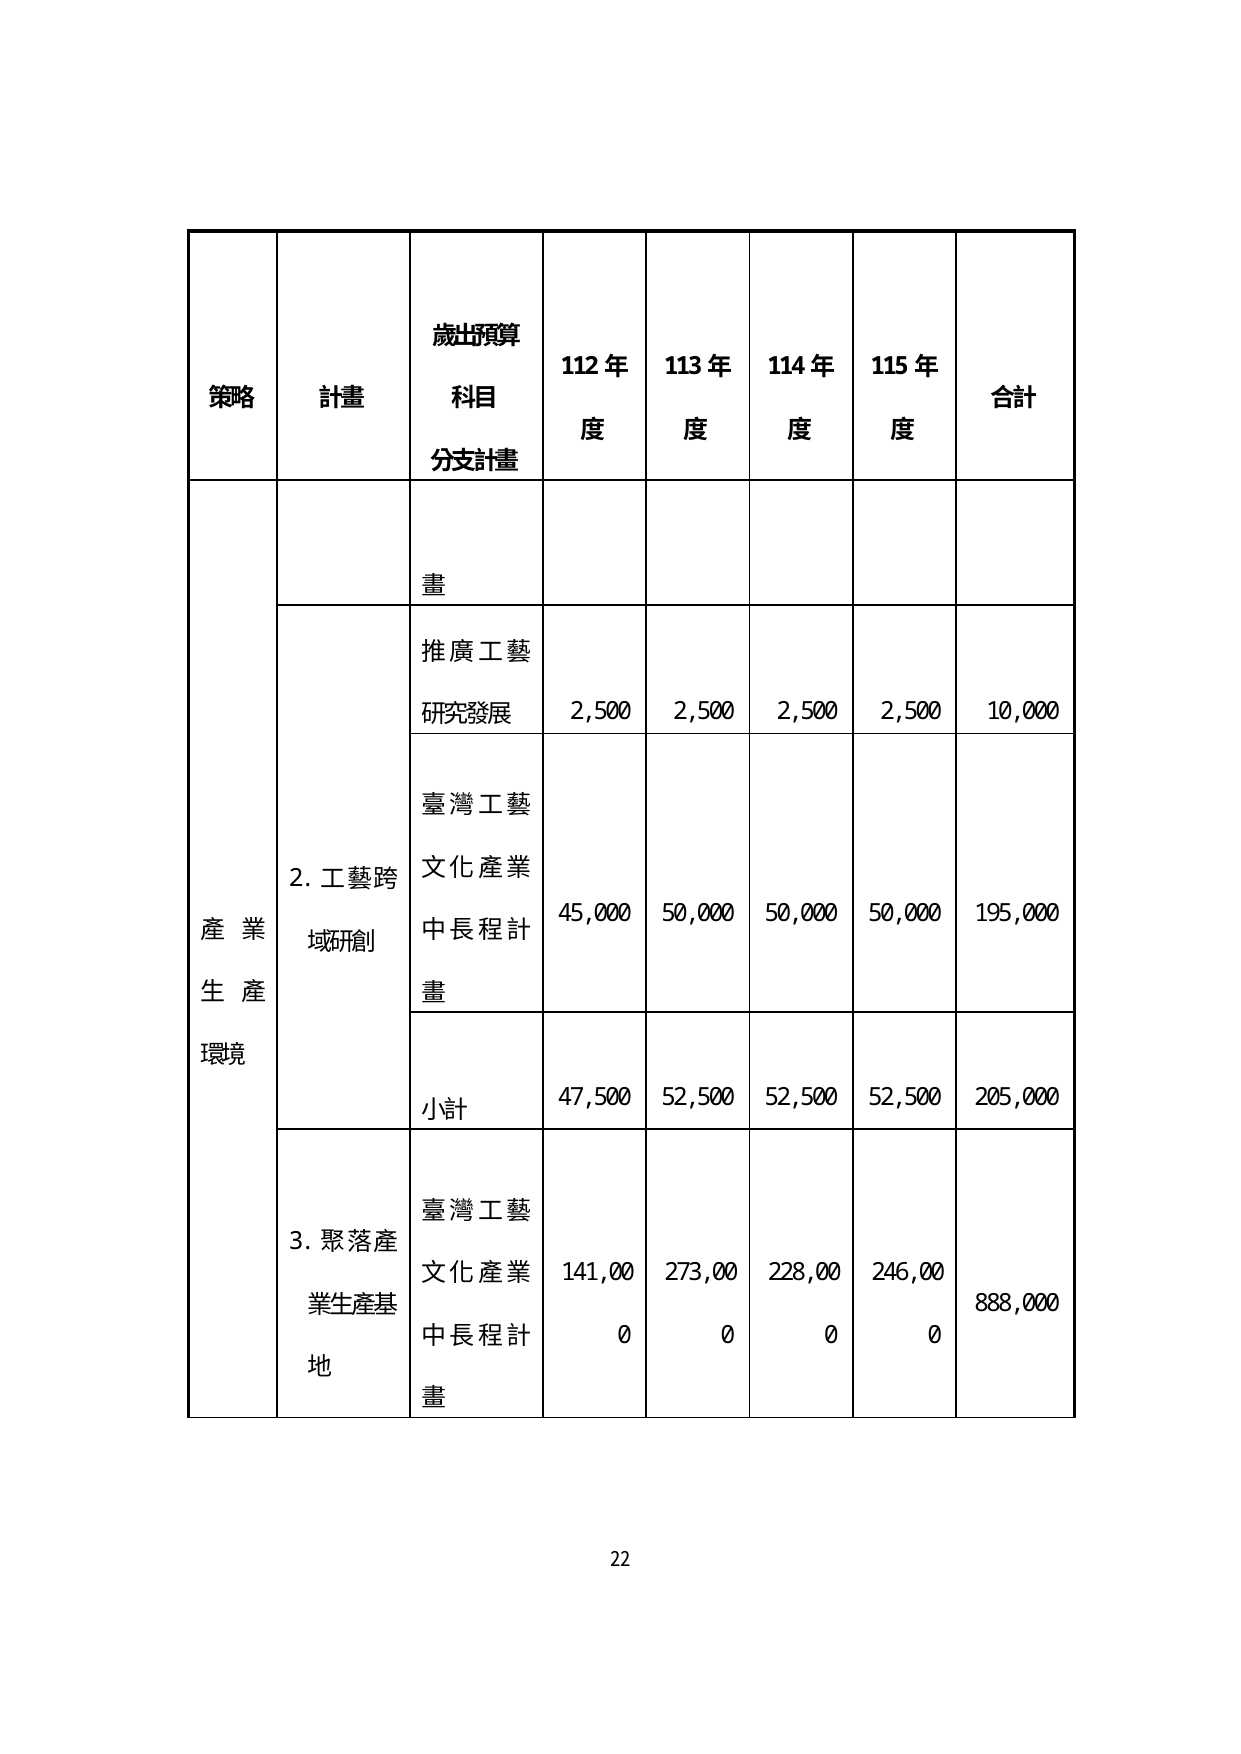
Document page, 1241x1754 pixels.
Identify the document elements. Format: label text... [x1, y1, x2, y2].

table_cell 228,000 [750, 1130, 852, 1417]
table_cell 3.聚落產業生產基地 [278, 1130, 409, 1417]
table_cell 推廣工藝研究發展 [411, 606, 542, 732]
table_cell 10,000 [957, 606, 1073, 732]
table_cell 小計 [411, 1013, 542, 1128]
table_cell 50,000 [750, 734, 852, 1011]
table_cell [750, 481, 852, 604]
table_cell 888,000 [957, 1130, 1073, 1417]
table_cell 205,000 [957, 1013, 1073, 1128]
table_cell 產業生產環境 [190, 481, 276, 1417]
table_cell 2,500 [544, 606, 645, 732]
table_cell [278, 481, 409, 604]
table_cell 45,000 [544, 734, 645, 1011]
table_cell 50,000 [647, 734, 749, 1011]
table_header 計畫 [278, 233, 409, 479]
table_header 歲出預算科目 分支計畫 [411, 233, 542, 479]
table_header 策略 [190, 233, 276, 479]
table_cell 52,500 [647, 1013, 749, 1128]
table_cell 195,000 [957, 734, 1073, 1011]
table_header 115年度 [854, 233, 955, 479]
table_cell 臺灣工藝文化產業中長程計畫 [411, 1130, 542, 1417]
table_cell [544, 481, 645, 604]
table_header 114年度 [750, 233, 852, 479]
table_header 合計 [957, 233, 1073, 479]
table_cell 2,500 [647, 606, 749, 732]
table_cell 2.工藝跨域研創 [278, 606, 409, 1128]
table_cell 52,500 [750, 1013, 852, 1128]
table_cell 臺灣工藝文化產業中長程計畫 [411, 734, 542, 1011]
table_cell 246,000 [854, 1130, 955, 1417]
table_header 113年度 [647, 233, 749, 479]
table_cell 畫 [411, 481, 542, 604]
table_cell 52,500 [854, 1013, 955, 1128]
table_cell 2,500 [854, 606, 955, 732]
table_cell 2,500 [750, 606, 852, 732]
table_cell 273,000 [647, 1130, 749, 1417]
table_cell [647, 481, 749, 604]
table_header 112年度 [544, 233, 645, 479]
table_cell 47,500 [544, 1013, 645, 1128]
table_cell [957, 481, 1073, 604]
table_cell 50,000 [854, 734, 955, 1011]
table_cell [854, 481, 955, 604]
table_cell 141,000 [544, 1130, 645, 1417]
